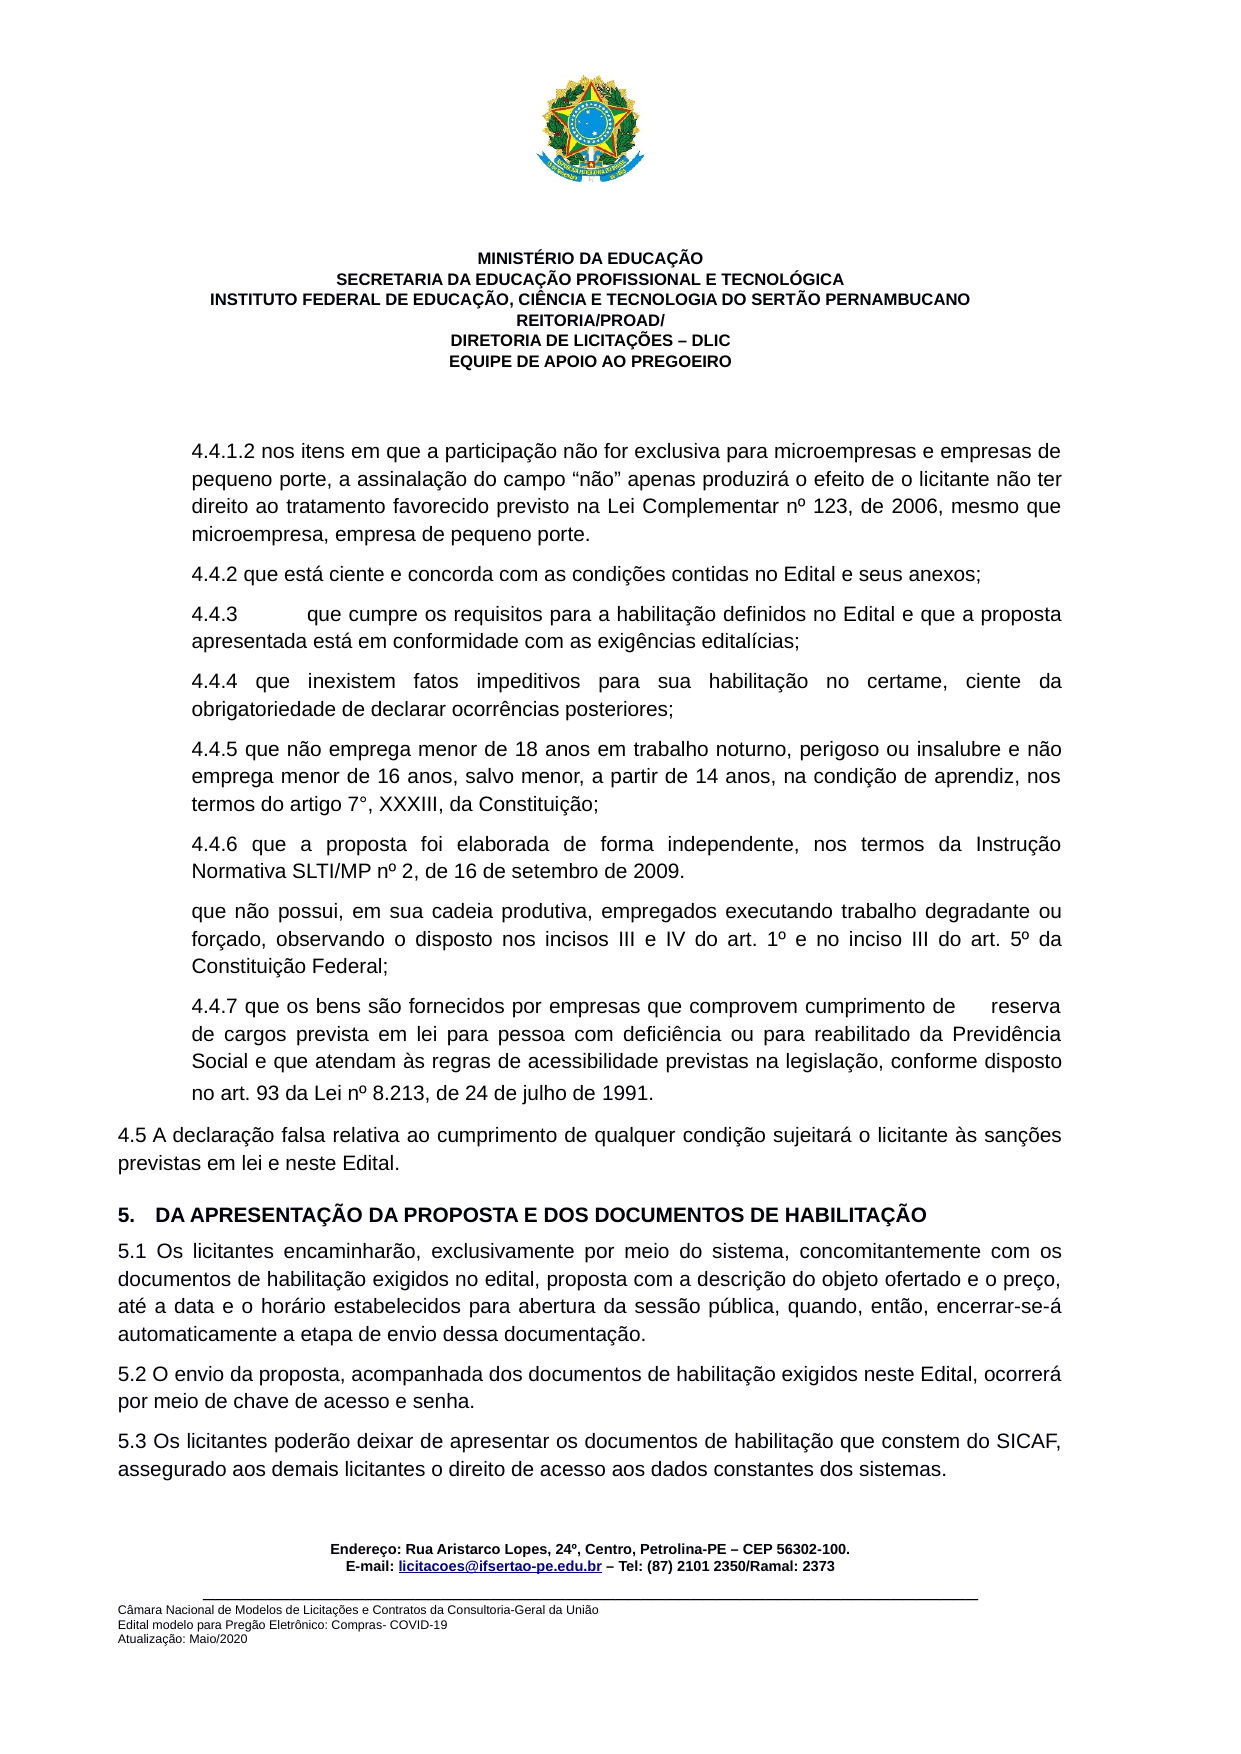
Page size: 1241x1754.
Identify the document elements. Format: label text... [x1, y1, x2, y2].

text 4.4.7 que os bens são fornecidos por empresas que comprovem cumprimento de reserva de cargos prevista em lei para pessoa com deficiência ou para reabilitado da Previdência Social e que atendam às regras de acessibilidade previstas na legislação, conforme disposto no art. 93 da Lei nº 8.213, de 24 de julho de 1991. [191, 994, 1063, 1106]
text 5.1 Os licitantes encaminharão, exclusivamente por meio do sistema, concomitantemente com os documentos de habilitação exigidos no edital, proposta com a descrição do objeto ofertado e o preço, até a data e o horário estabelecidos para abertura da sessão pública, quando, então, encerrar-se-á automaticamente a etapa de envio dessa documentação. [118, 1239, 1063, 1346]
text 5.3 Os licitantes poderão deixar de apresentar os documentos de habilitação que constem do SICAF, assegurado aos demais licitantes o direito de acesso aos dados constantes dos sistemas. [118, 1429, 1063, 1481]
list DA APRESENTAÇÃO DA PROPOSTA E DOS DOCUMENTOS DE HABILITAÇÃO [118, 1203, 1063, 1227]
text 4.4.2 que está ciente e concorda com as condições contidas no Edital e seus anexos; [191, 562, 1063, 586]
list 4.4.3 que cumpre os requisitos para a habilitação definidos no Edital e que a proposta apresentada está em conformidade com as exigências editalícias; [191, 602, 1063, 653]
text 4.4.6 que a proposta foi elaborada de forma independente, nos termos da Instrução Normativa SLTI/MP nº 2, de 16 de setembro de 2009. [191, 832, 1063, 883]
text 4.4.1.2 nos itens em que a participação não for exclusiva para microempresas e empresas de pequeno porte, a assinalação do campo “não” apenas produzirá o efeito de o licitante não ter direito ao tratamento favorecido previsto na Lei Complementar nº 123, de 2006, mesmo que microempresa, empresa de pequeno porte. [191, 439, 1063, 546]
picture [536, 75, 645, 182]
text que não possui, em sua cadeia produtiva, empregados executando trabalho degradante ou forçado, observando o disposto nos incisos III e IV do art. 1º e no inciso III do art. 5º da Constituição Federal; [191, 899, 1063, 978]
text 5.2 O envio da proposta, acompanhada dos documentos de habilitação exigidos neste Edital, ocorrerá por meio de chave de acesso e senha. [118, 1362, 1063, 1413]
text 4.5 A declaração falsa relativa ao cumprimento de qualquer condição sujeitará o licitante às sanções previstas em lei e neste Edital. [118, 1123, 1063, 1174]
text 4.4.4 que inexistem fatos impeditivos para sua habilitação no certame, ciente da obrigatoriedade de declarar ocorrências posteriores; [191, 669, 1063, 721]
text 4.4.5 que não emprega menor de 18 anos em trabalho noturno, perigoso ou insalubre e não emprega menor de 16 anos, salvo menor, a partir de 14 anos, na condição de aprendiz, nos termos do artigo 7°, XXXIII, da Constituição; [191, 737, 1063, 816]
